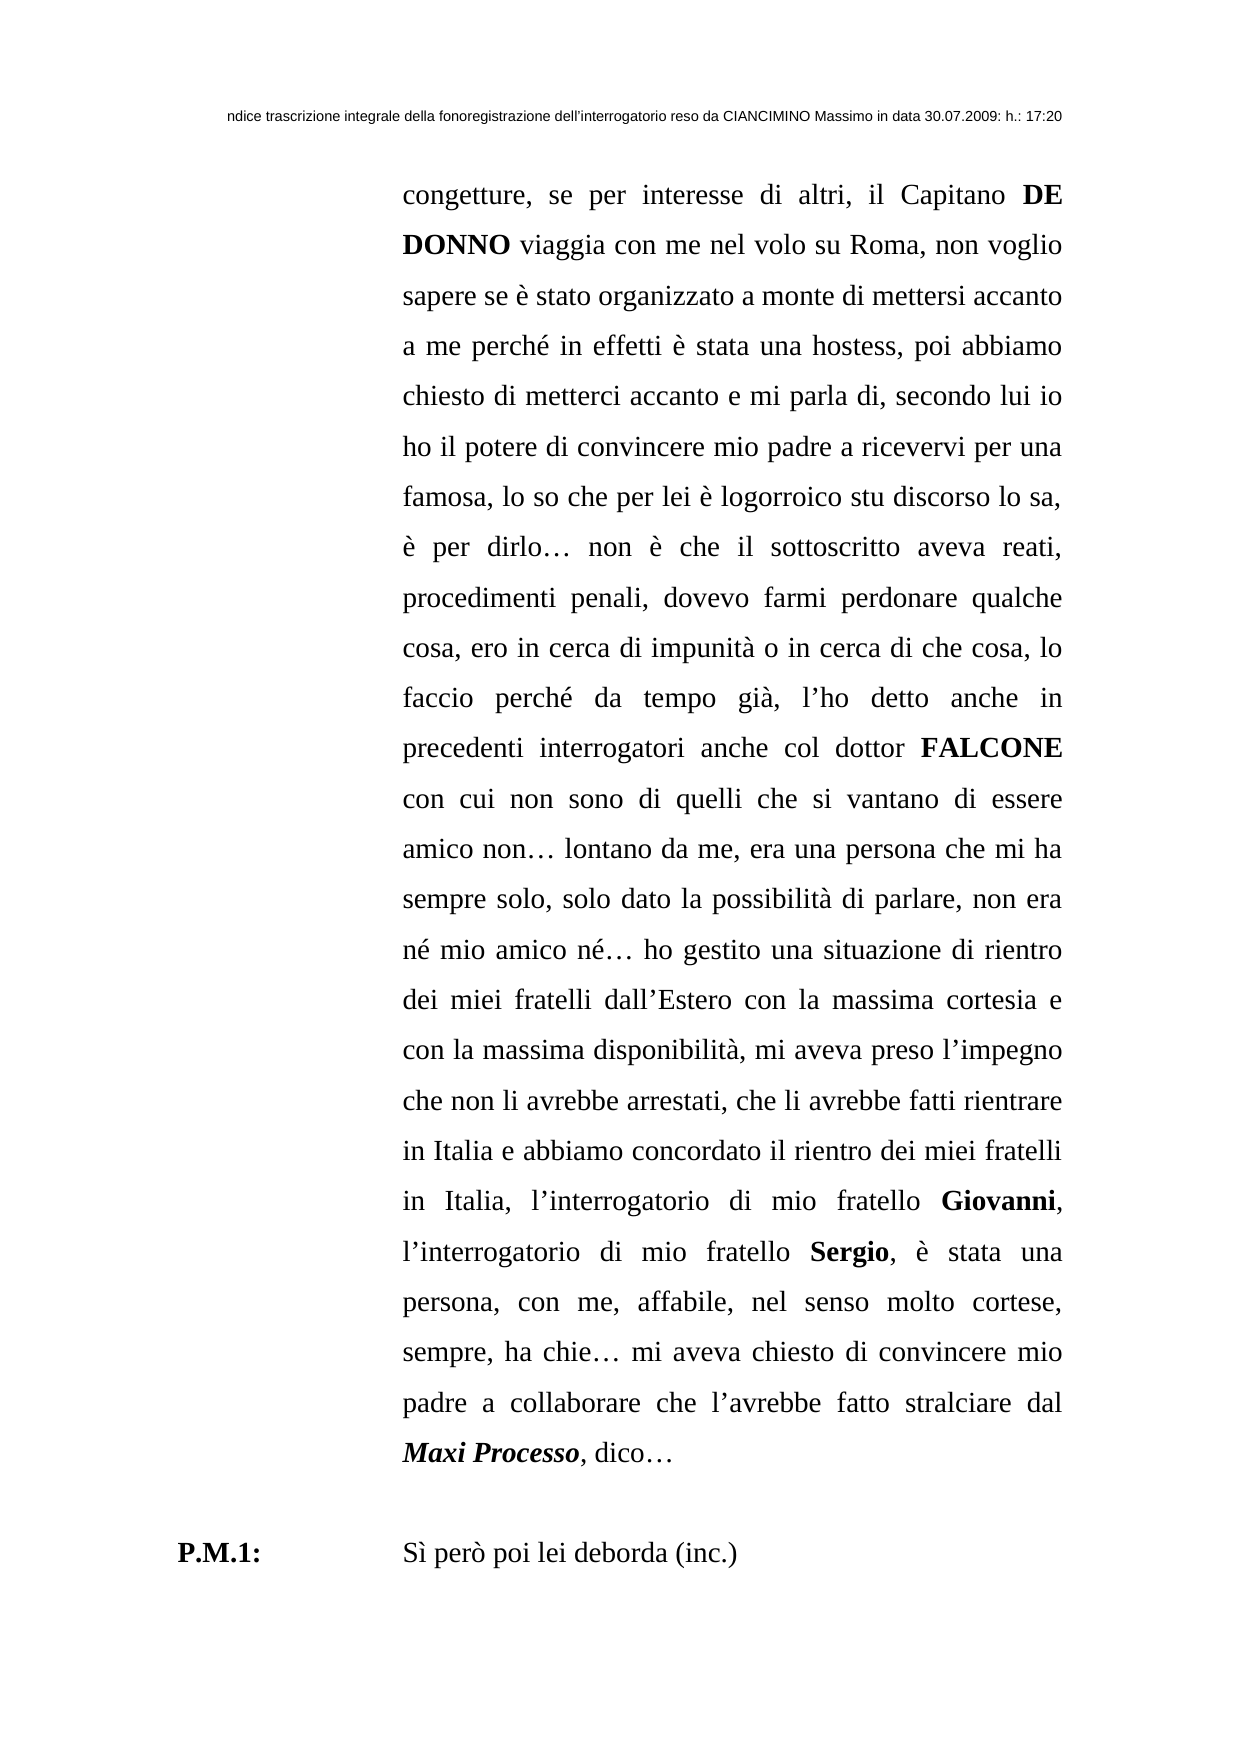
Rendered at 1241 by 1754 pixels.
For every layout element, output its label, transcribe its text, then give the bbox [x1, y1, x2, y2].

text P.M.1: Sì però poi lei deborda (inc.) [177, 1536, 1063, 1569]
text congetture, se per interesse di altri, il Capitano DE DONNO viaggia con me nel volo su Roma, non voglio sapere se è stato organizzato a monte di mettersi accanto a me perché in effetti è stata una hostess, poi abbiamo chiesto di metterci accanto e mi parla di, secondo lui io ho il potere di convincere mio padre a ricevervi per una famosa, lo so che per lei è logorroico stu discorso lo sa, è per dirlo… non è che il sottoscritto aveva reati, procedimenti penali, dovevo farmi perdonare qualche cosa, ero in cerca di impunità o in cerca di che cosa, lo faccio perché da tempo già, l’ho detto anche in precedenti interrogatori anche col dottor FALCONE con cui non sono di quelli che si vantano di essere amico non… lontano da me, era una persona che mi ha sempre solo, solo dato la possibilità di parlare, non era né mio amico né… ho gestito una situazione di rientro dei miei fratelli dall’Estero con la massima cortesia e con la massima disponibilità, mi aveva preso l’impegno che non li avrebbe arrestati, che li avrebbe fatti rientrare in Italia e abbiamo concordato il rientro dei miei fratelli in Italia, l’interrogatorio di mio fratello Giovanni, l’interrogatorio di mio fratello Sergio, è stata una persona, con me, affabile, nel senso molto cortese, sempre, ha chie… mi aveva chiesto di convincere mio padre a collaborare che l’avrebbe fatto stralciare dal Maxi Processo, dico… [177, 177, 1063, 1468]
